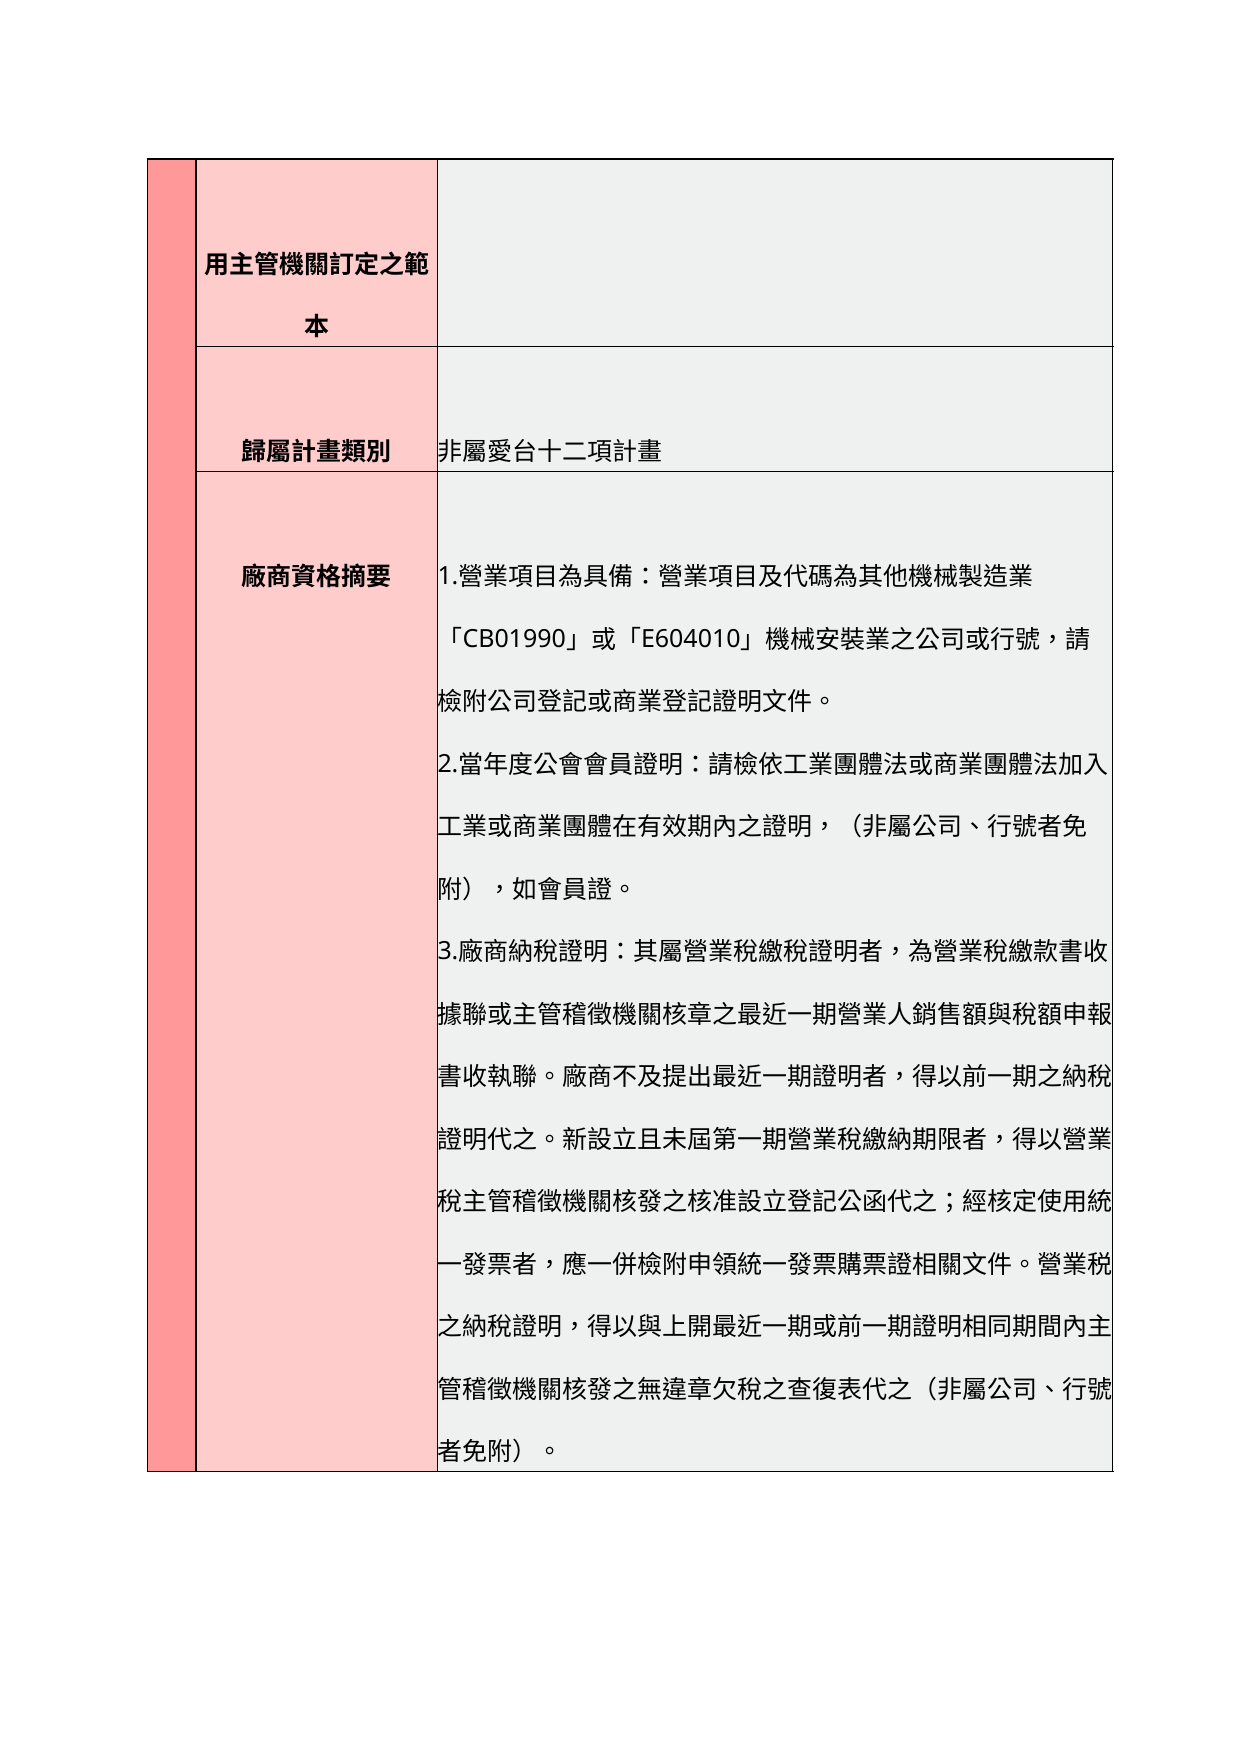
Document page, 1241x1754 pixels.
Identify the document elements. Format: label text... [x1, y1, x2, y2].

table_cell 非屬愛台十二項計畫 [438, 347, 1112, 471]
table_cell 用主管機關訂定之範本 [197, 160, 437, 346]
table_cell 1.營業項目為具備：營業項目及代碼為其他機械製造業「CB01990」或「E604010」機械安裝業之公司或行號，請檢附公司登記或商業登記證明文件。 2.當年度公會會員證明：請檢依工業團體法或商業團體法加入工業或商業團體在有效期內之證明，（非屬公司、行號者免附），如會員證。 3.廠商納稅證明：其屬營業稅繳稅證明者，為營業稅繳款書收據聯或主管稽徵機關核章之最近一期營業人銷售額與稅額申報書收執聯。廠商不及提出最近一期證明者，得以前一期之納稅證明代之。新設立且未屆第一期營業稅繳納期限者，得以營業稅主管稽徵機關核發之核准設立登記公函代之；經核定使用統一發票者，應一併檢附申領統一發票購票證相關文件。營業税之納稅證明，得以與上開最近一期或前一期證明相同期間內主管稽徵機關核發之無違章欠稅之查復表代之（非屬公司、行號者免附）。 [438, 472, 1112, 1471]
table_cell 歸屬計畫類別 [197, 347, 437, 471]
table_cell 廠商資格摘要 [197, 472, 437, 1471]
table_cell [148, 160, 195, 1471]
table_cell [438, 160, 1112, 346]
